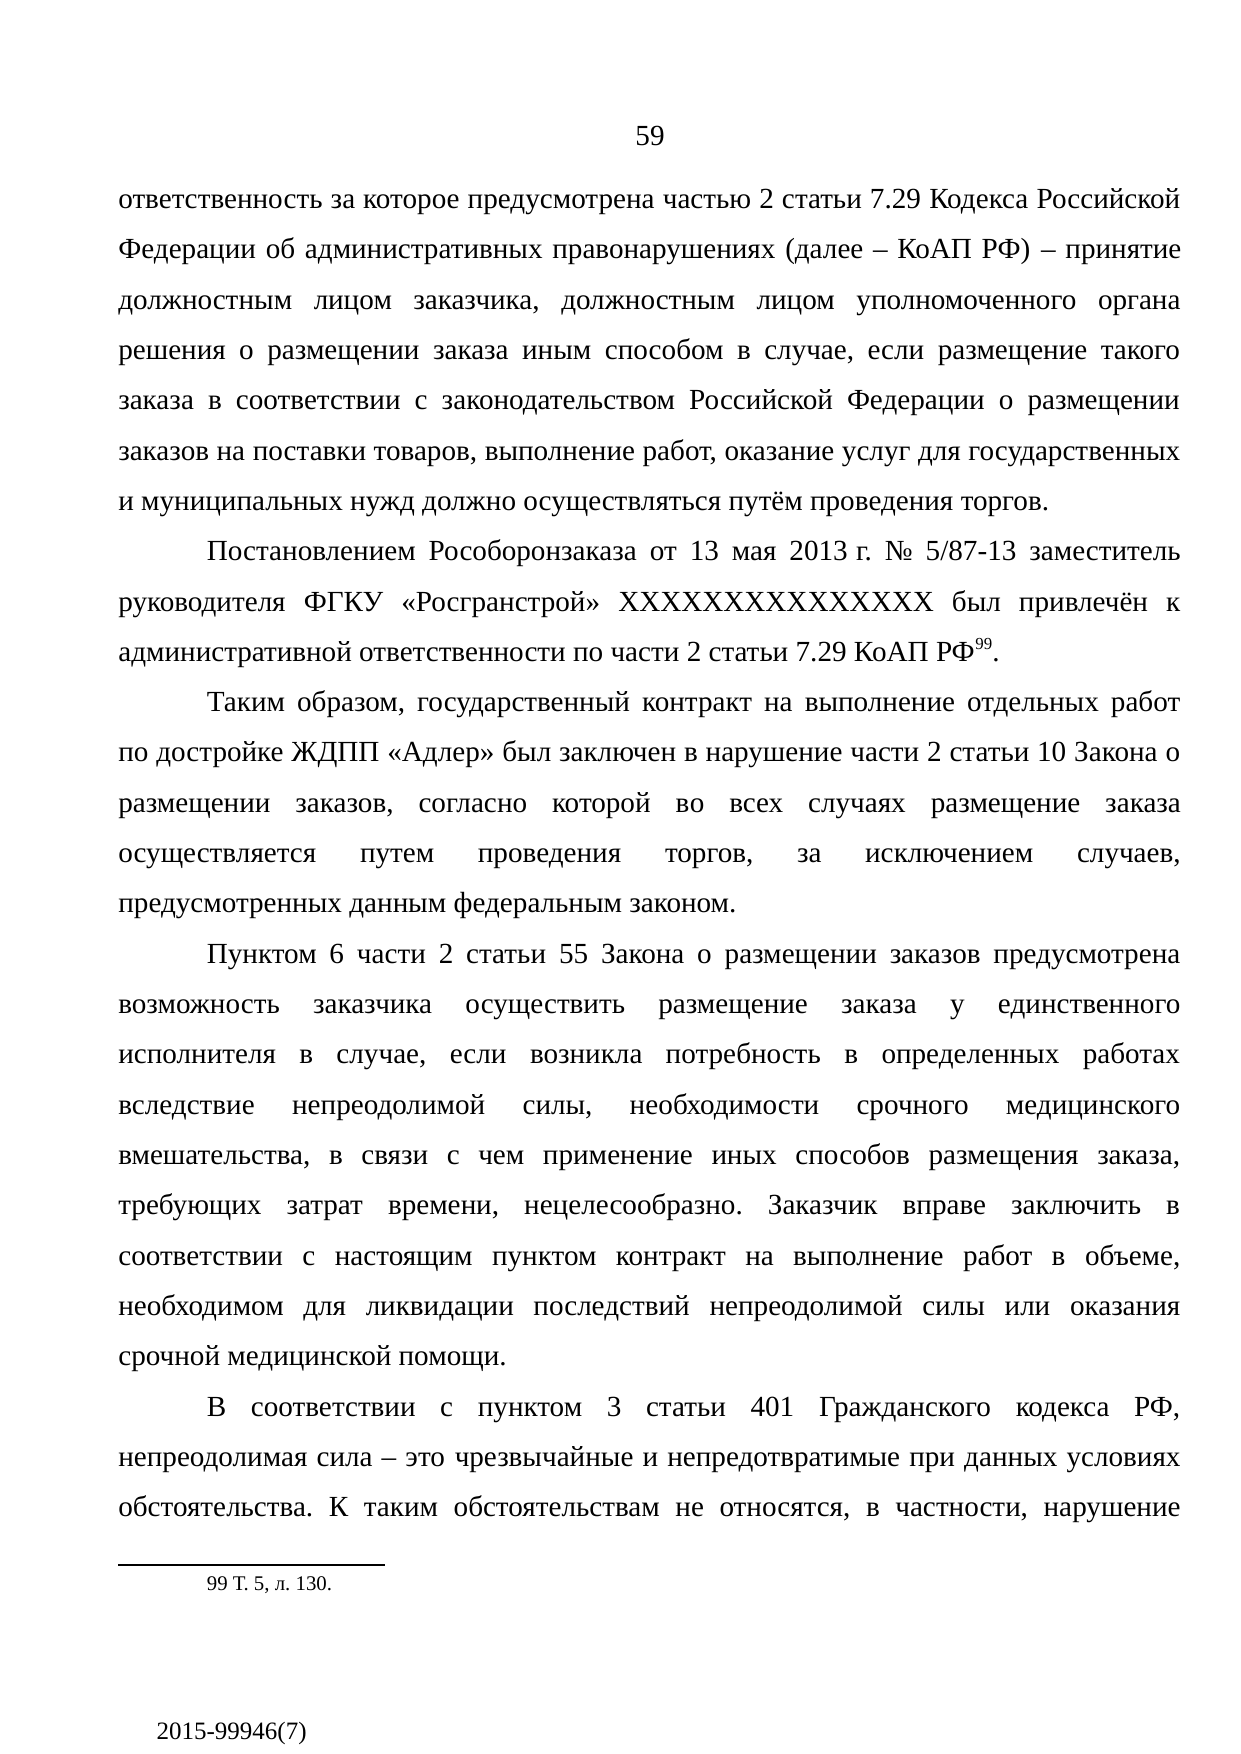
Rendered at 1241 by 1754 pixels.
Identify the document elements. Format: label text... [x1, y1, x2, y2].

text Т. 5, л. 130. [118, 1571, 1181, 1595]
text Постановлением Рособоронзаказа от 13 мая 2013 г. № 5/87-13 заместитель руководителя ФГКУ «Росгранстрой» XXXXXXXXXXXXXXX был привлечён к административной ответственности по части 2 статьи 7.29 КоАП РФ. [118, 533, 1181, 667]
text Таким образом, государственный контракт на выполнение отдельных работ по достройке ЖДПП «Адлер» был заключен в нарушение части 2 статьи 10 Закона о размещении заказов, согласно которой во всех случаях размещение заказа осуществляется путем проведения торгов, за исключением случаев, предусмотренных данным федеральным законом. [118, 684, 1181, 919]
text В соответствии с пунктом 3 статьи 401 Гражданского кодекса РФ, непреодолимая сила – это чрезвычайные и непредотвратимые при данных условиях обстоятельства. К таким обстоятельствам не относятся, в частности, нарушение [118, 1389, 1181, 1523]
text ответственность за которое предусмотрена частью 2 статьи 7.29 Кодекса Российской Федерации об административных правонарушениях (далее – КоАП РФ) ‒ принятие должностным лицом заказчика, должностным лицом уполномоченного органа решения о размещении заказа иным способом в случае, если размещение такого заказа в соответствии с законодательством Российской Федерации о размещении заказов на поставки товаров, выполнение работ, оказание услуг для государственных и муниципальных нужд должно осуществляться путём проведения торгов. [118, 181, 1181, 517]
text Пунктом 6 части 2 статьи 55 Закона о размещении заказов предусмотрена возможность заказчика осуществить размещение заказа у единственного исполнителя в случае, если возникла потребность в определенных работах вследствие непреодолимой силы, необходимости срочного медицинского вмешательства, в связи с чем применение иных способов размещения заказа, требующих затрат времени, нецелесообразно. Заказчик вправе заключить в соответствии с настоящим пунктом контракт на выполнение работ в объеме, необходимом для ликвидации последствий непреодолимой силы или оказания срочной медицинской помощи. [118, 936, 1181, 1372]
